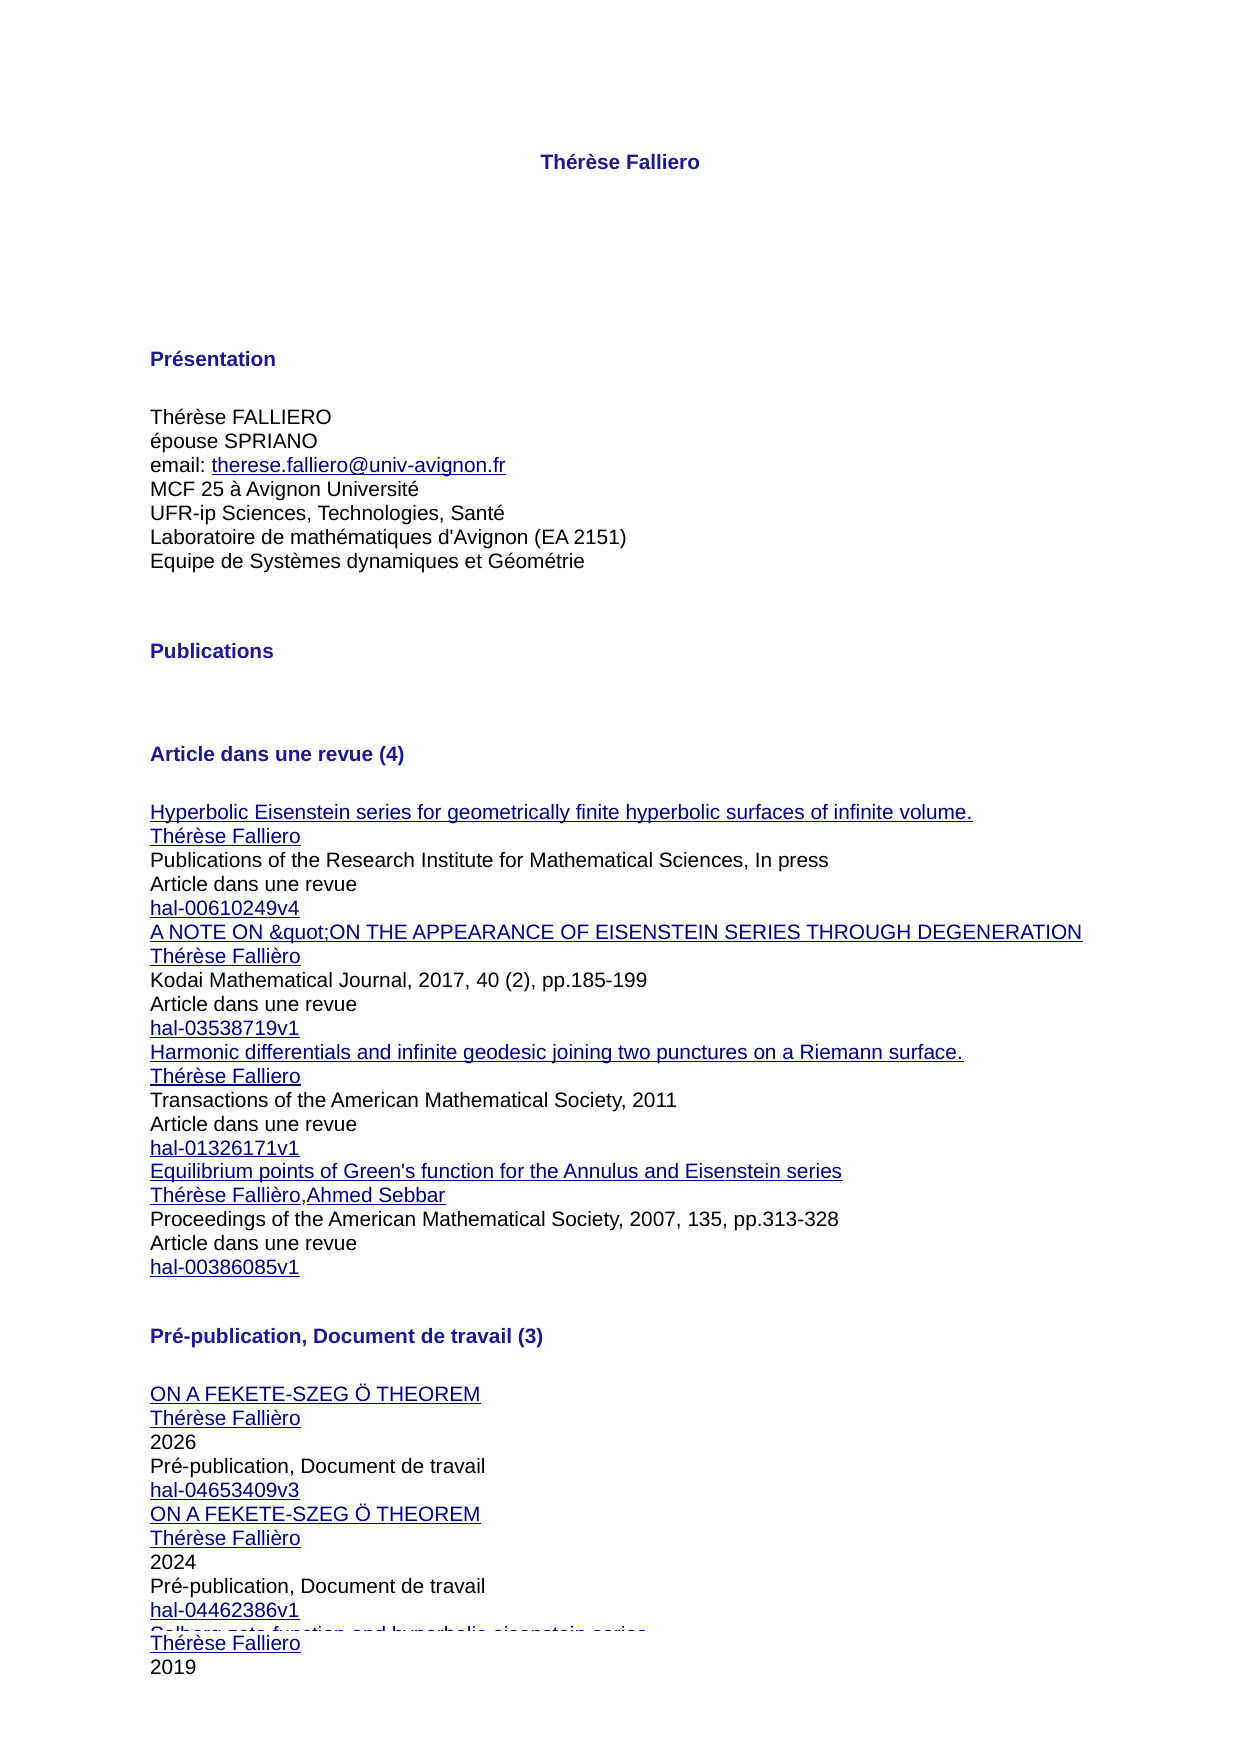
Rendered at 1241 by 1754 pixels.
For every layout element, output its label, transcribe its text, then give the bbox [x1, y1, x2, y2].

subtitle Pré-publication, Document de travail (3) [150, 1324, 1090, 1348]
text UFR-ip Sciences, Technologies, Santé [150, 501, 1090, 525]
subtitle Présentation [150, 347, 1090, 371]
text Laboratoire de mathématiques d'Avignon (EA 2151) [150, 525, 1090, 549]
text MCF 25 à Avignon Université [150, 477, 1090, 501]
subtitle Publications [150, 638, 1090, 662]
subtitle Article dans une revue (4) [150, 742, 1090, 766]
table_cell ON A FEKETE-SZEG Ö THEOREM Thérèse Fallièro 2024 Pré-publication, Document de travail hal-04462386v1 [150, 1502, 1090, 1622]
table_cell Selberg zeta function and hyperbolic eisenstein series Thérèse Falliero 2019 Pré-publication, Document de travail hal-01551102v2 [150, 1622, 1090, 1679]
text Thérèse FALLIERO [150, 405, 1090, 429]
subtitle Thérèse Falliero [150, 150, 1090, 174]
text Equipe de Systèmes dynamiques et Géométrie [150, 549, 1090, 573]
text email: therese.falliero@univ-avignon.fr [150, 453, 1090, 477]
table_cell Equilibrium points of Green's function for the Annulus and Eisenstein series Thérèse Fallièro,Ahmed Sebbar Proceedings of the American Mathematical Society, 2007, 135, pp.313-328 Article dans une revue hal-00386085v1 [150, 1159, 1090, 1279]
table_header Hyperbolic Eisenstein series for geometrically finite hyperbolic surfaces of infinite volume. Thérèse Falliero Publications of the Research Institute for Mathematical Sciences, In press Article dans une revue hal-00610249v4 [150, 800, 1090, 920]
table_cell Harmonic differentials and infinite geodesic joining two punctures on a Riemann surface. Thérèse Falliero Transactions of the American Mathematical Society, 2011 Article dans une revue hal-01326171v1 [150, 1040, 1090, 1159]
table_cell A NOTE ON &quot;ON THE APPEARANCE OF EISENSTEIN SERIES THROUGH DEGENERATION Thérèse Fallièro Kodai Mathematical Journal, 2017, 40 (2), pp.185-199 Article dans une revue hal-03538719v1 [150, 920, 1090, 1039]
text épouse SPRIANO [150, 429, 1090, 453]
table_header ON A FEKETE-SZEG Ö THEOREM Thérèse Fallièro 2026 Pré-publication, Document de travail hal-04653409v3 [150, 1382, 1090, 1502]
